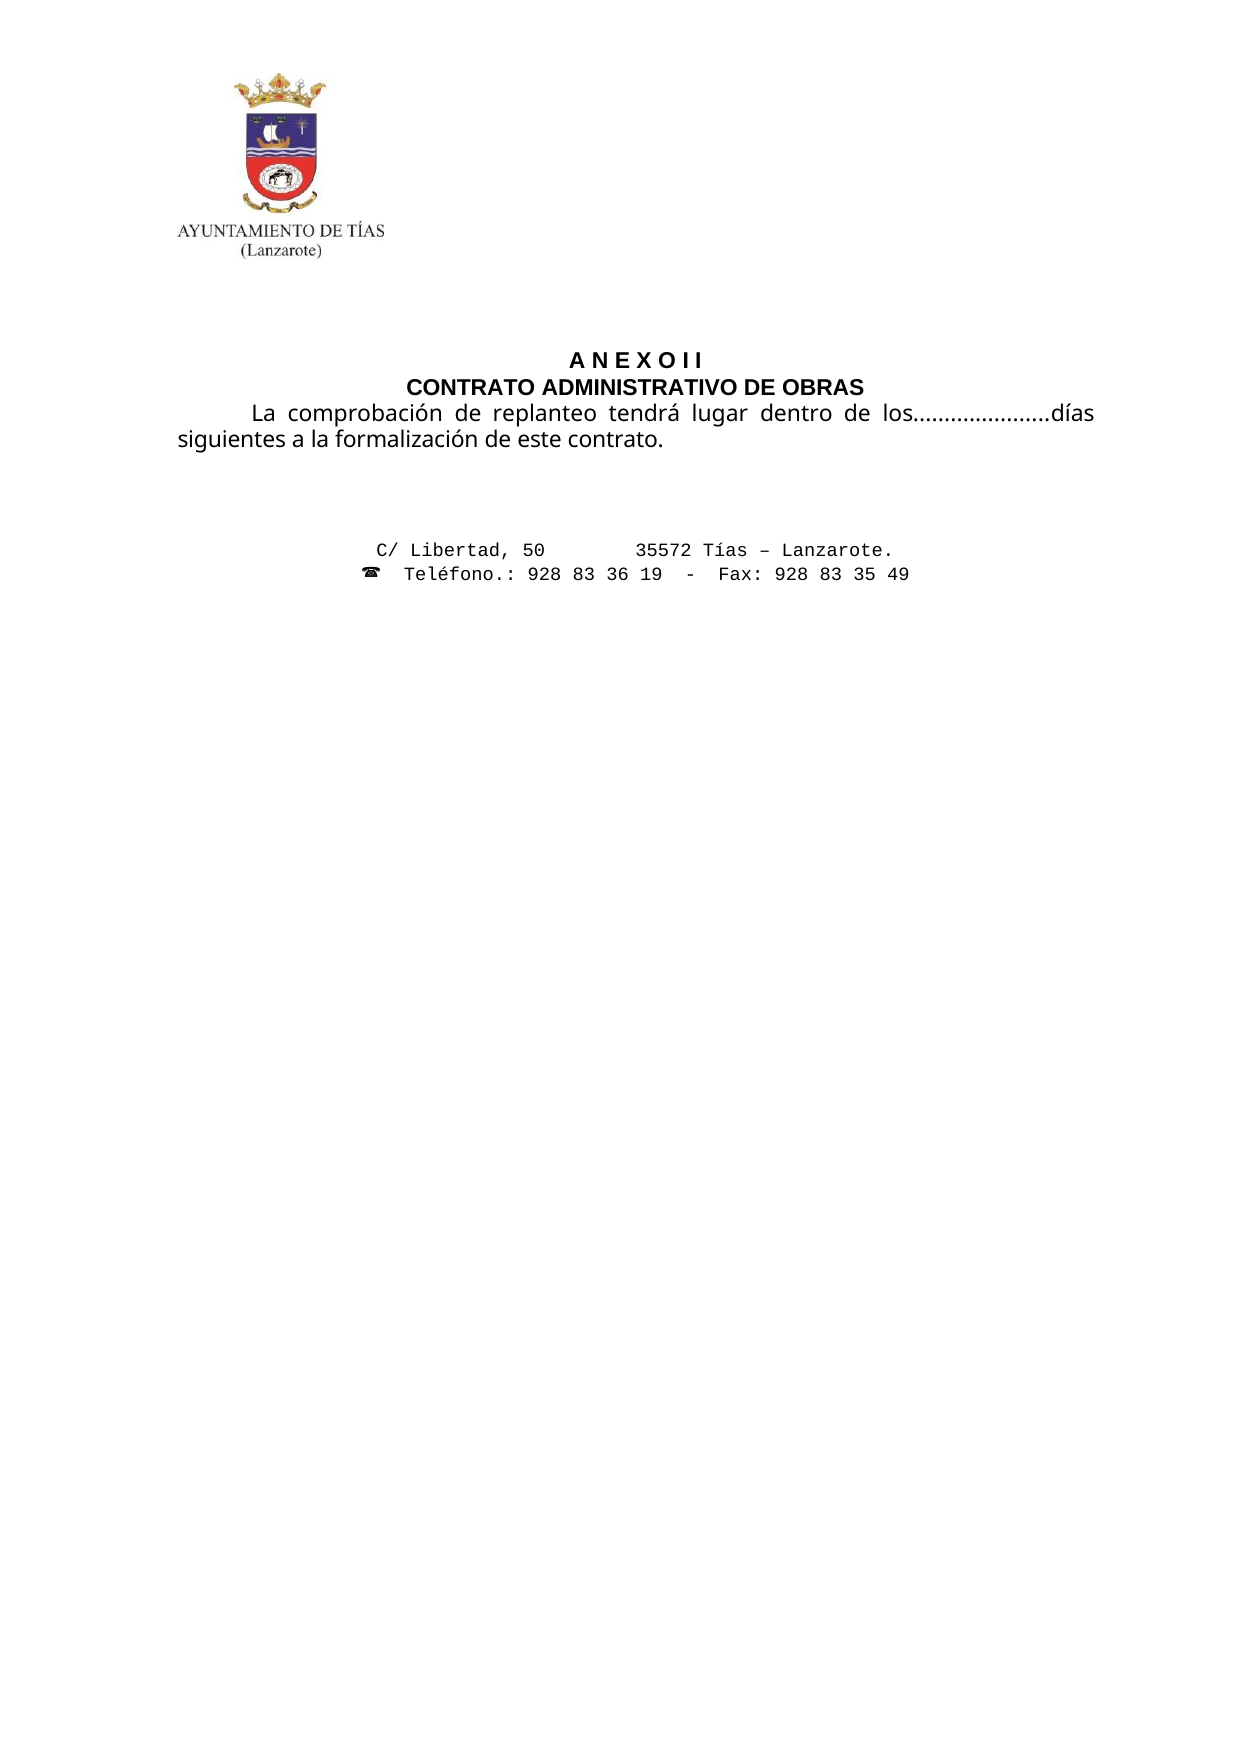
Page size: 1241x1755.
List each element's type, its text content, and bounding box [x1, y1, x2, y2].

text siguientes a la formalización de este contrato. [177, 426, 1107, 452]
text  Teléfono.: 928 83 36 19 - Fax: 928 83 35 49 [163, 562, 1107, 586]
text La comprobación de replanteo tendrá lugar dentro de los días [251, 400, 1107, 426]
text C/ Libertad, 50 35572 Tías – Lanzarote. [163, 541, 1107, 562]
